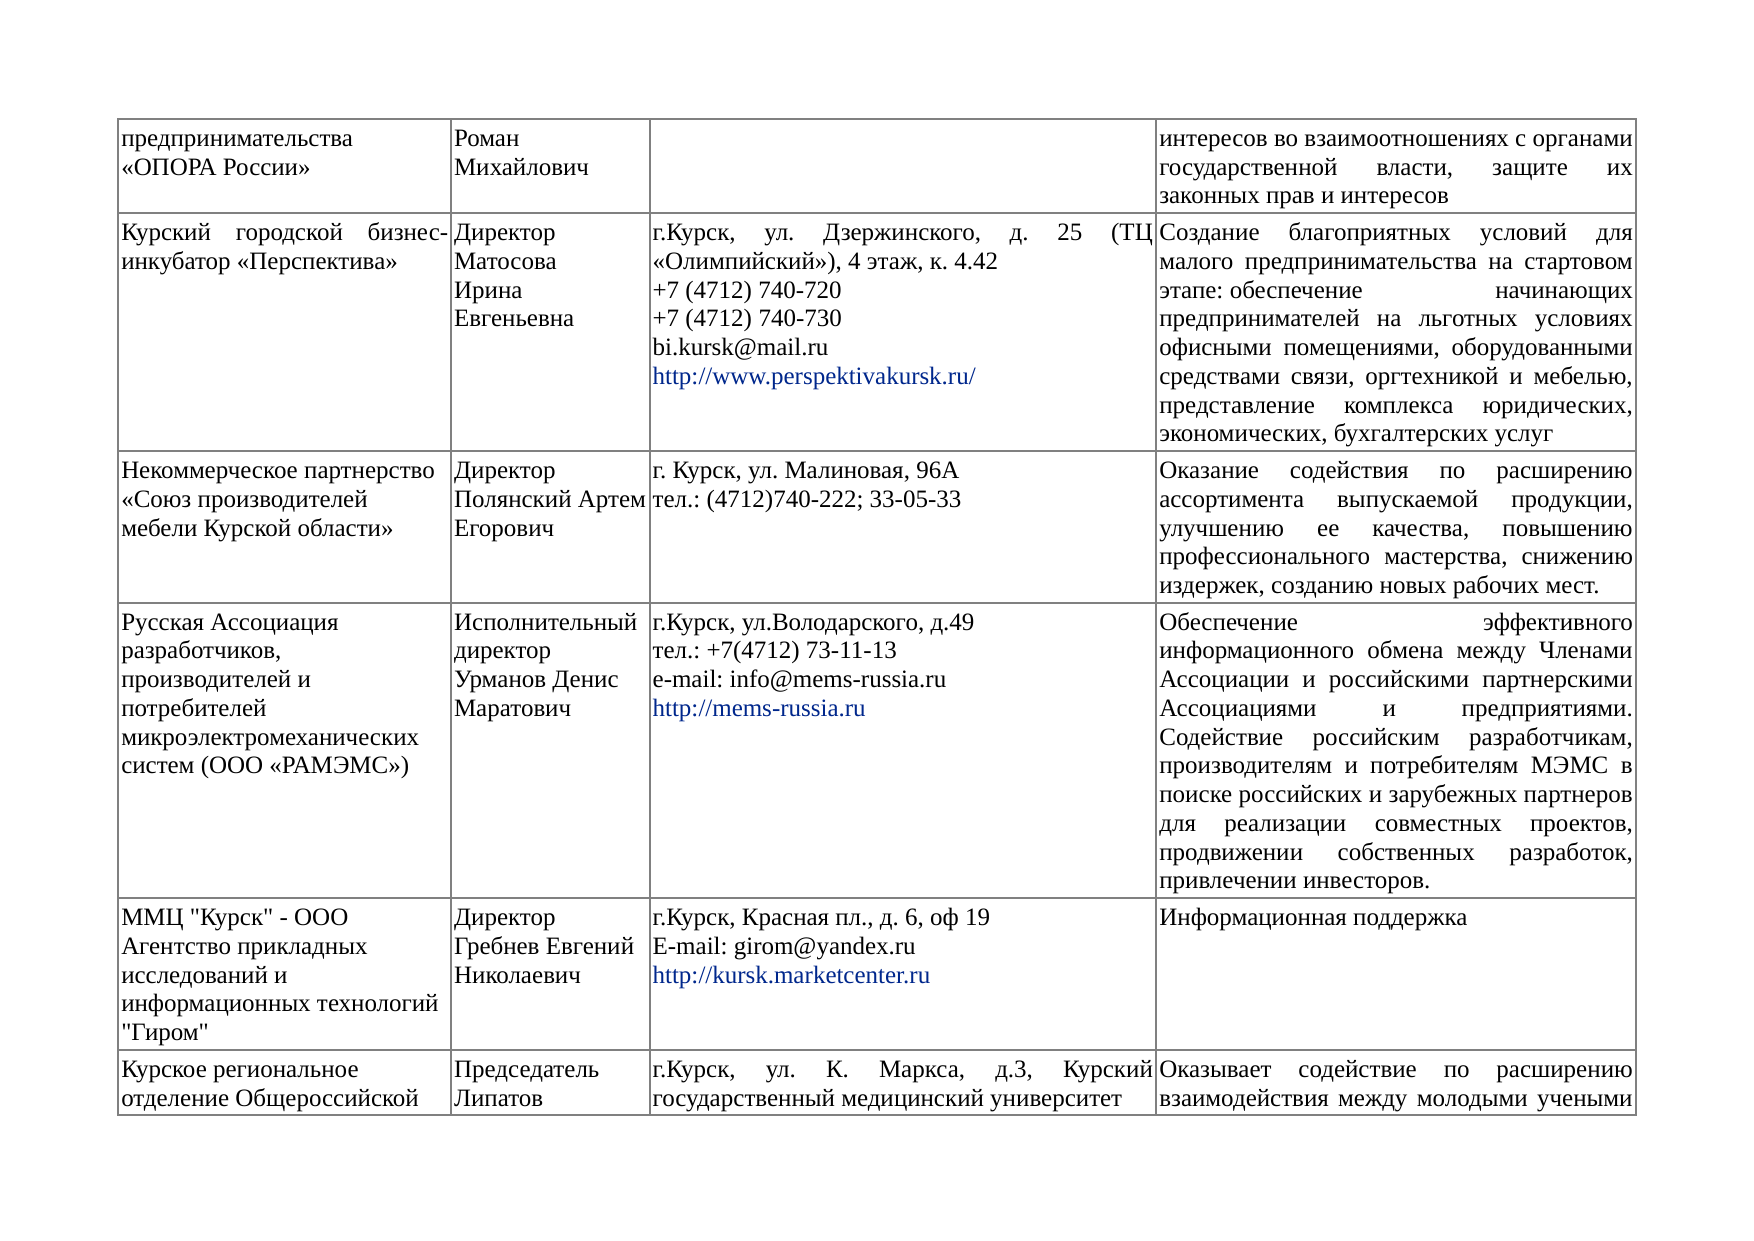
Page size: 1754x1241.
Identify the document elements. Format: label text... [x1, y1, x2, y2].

table_cell ММЦ "Курск" - ООО Агентство прикладных исследований и информационных технологий "Гиром" [119, 899, 450, 1049]
table_cell г.Курск, ул. Дзержинского, д. 25 (ТЦ «Олимпийский»), 4 этаж, к. 4.42 +7 (4712) 740-720 +7 (4712) 740-730 bi.kursk@mail.ru http://www.perspektivakursk.ru/ [651, 214, 1155, 450]
table_cell Оказывает содействие по расширению взаимодействия между молодыми учеными [1157, 1051, 1635, 1114]
table_cell предпринимательства «ОПОРА России» [119, 120, 450, 212]
table_cell Курское региональное отделение Общероссийской [119, 1051, 450, 1114]
table_cell Оказание содействия по расширению ассортимента выпускаемой продукции, улучшению ее качества, повышению профессионального мастерства, снижению издержек, созданию новых рабочих мест. [1157, 452, 1635, 602]
table_cell [651, 120, 1155, 212]
table_cell г.Курск, ул.Володарского, д.49 тел.: +7(4712) 73-11-13 e-mail: info@mems-russia.ru http://mems-russia.ru [651, 604, 1155, 897]
table_cell Обеспечение эффективного информационного обмена между Членами Ассоциации и российскими партнерскими Ассоциациями и предприятиями. Содействие российским разработчикам, производителям и потребителям МЭМС в поиске российских и зарубежных партнеров для реализации совместных проектов, продвижении собственных разработок, привлечении инвесторов. [1157, 604, 1635, 897]
table_cell Роман Михайлович [452, 120, 649, 212]
table_cell интересов во взаимоотношениях с органами государственной власти, защите их законных прав и интересов [1157, 120, 1635, 212]
table_cell Русская Ассоциация разработчиков, производителей и потребителей микроэлектромеханических систем (ООО «РАМЭМС») [119, 604, 450, 897]
table_cell Председатель Липатов [452, 1051, 649, 1114]
table_cell Директор Гребнев Евгений Николаевич [452, 899, 649, 1049]
table_cell г.Курск, Красная пл., д. 6, оф 19 E-mail: girom@yandex.ru http://kursk.marketcenter.ru [651, 899, 1155, 1049]
table_cell Директор Полянский Артем Егорович [452, 452, 649, 602]
table_cell Некоммерческое партнерство «Союз производителей мебели Курской области» [119, 452, 450, 602]
table_cell Создание благоприятных условий для малого предпринимательства на стартовом этапе: обеспечение начинающих предпринимателей на льготных условиях офисными помещениями, оборудованными средствами связи, оргтехникой и мебелью, представление комплекса юридических, экономических, бухгалтерских услуг [1157, 214, 1635, 450]
table_cell Курский городской бизнес- инкубатор «Перспектива» [119, 214, 450, 450]
table_cell Исполнительный директор Урманов Денис Маратович [452, 604, 649, 897]
table_cell г. Курск, ул. Малиновая, 96А тел.: (4712)740-222; 33-05-33 [651, 452, 1155, 602]
table_cell Информационная поддержка [1157, 899, 1635, 1049]
table_cell г.Курск, ул. К. Маркса, д.3, Курский государственный медицинский университет [651, 1051, 1155, 1114]
table_cell Директор Матосова Ирина Евгеньевна [452, 214, 649, 450]
